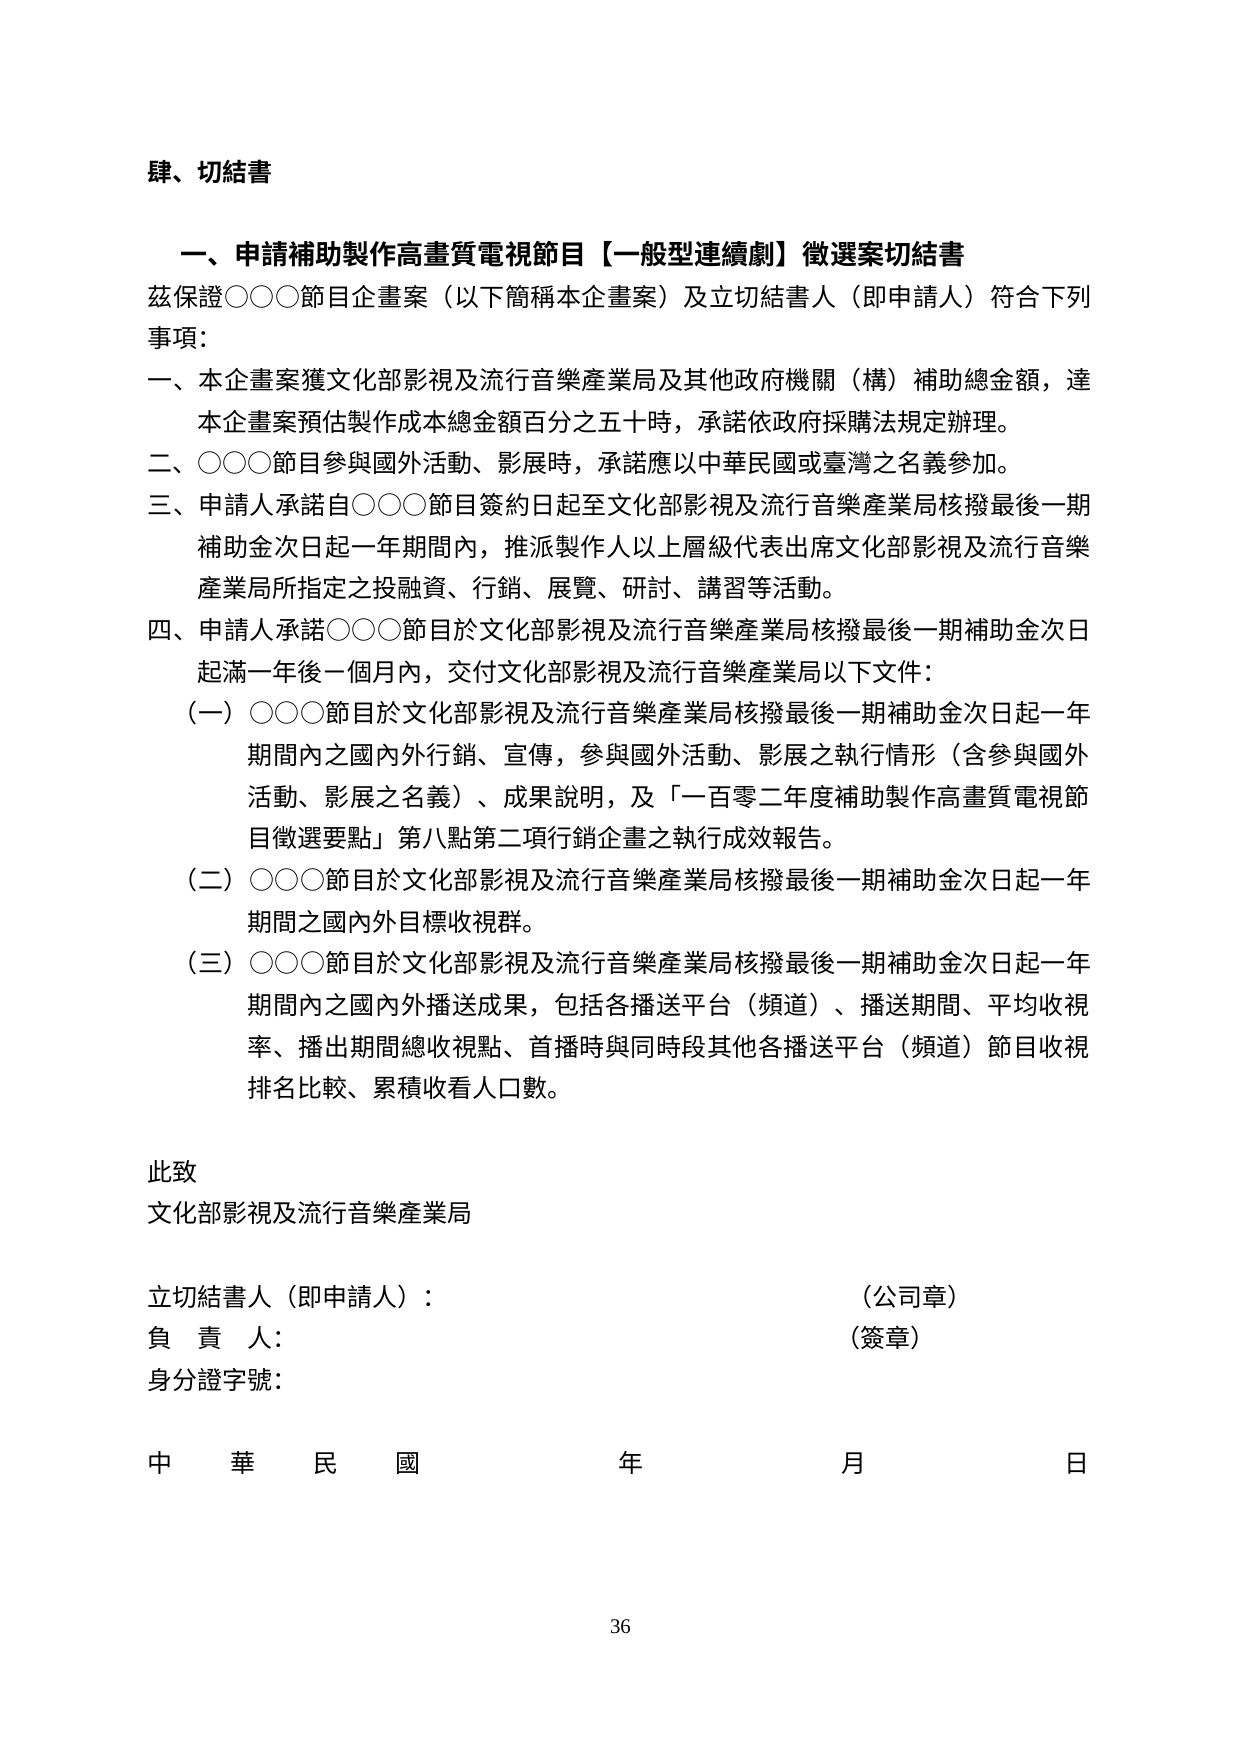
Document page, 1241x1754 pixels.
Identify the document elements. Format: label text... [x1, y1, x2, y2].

text 四、申請人承諾○○○節目於文化部影視及流行音樂產業局核撥最後一期補助金次日起滿一年後ㄧ個月內，交付文化部影視及流行音樂產業局以下文件： [148, 606, 1092, 689]
text 此致 [148, 1148, 1092, 1189]
text 一、本企畫案獲文化部影視及流行音樂產業局及其他政府機關（構）補助總金額，達本企畫案預估製作成本總金額百分之五十時，承諾依政府採購法規定辦理。 [148, 356, 1092, 439]
text 立切結書人（即申請人）： （公司章） [148, 1273, 1092, 1314]
text （一）○○○節目於文化部影視及流行音樂產業局核撥最後一期補助金次日起一年期間內之國內外行銷、宣傳，參與國外活動、影展之執行情形（含參與國外活動、影展之名義）、成果說明，及「一百零二年度補助製作高畫質電視節目徵選要點」第八點第二項行銷企畫之執行成效報告。 [173, 689, 1092, 856]
text 負 責 人： （簽章） [148, 1314, 1092, 1356]
text （三）○○○節目於文化部影視及流行音樂產業局核撥最後一期補助金次日起一年期間內之國內外播送成果，包括各播送平台（頻道）、播送期間、平均收視率、播出期間總收視點、首播時與同時段其他各播送平台（頻道）節目收視排名比較、累積收看人口數。 [173, 939, 1092, 1106]
text （二）○○○節目於文化部影視及流行音樂產業局核撥最後一期補助金次日起一年期間之國內外目標收視群。 [173, 856, 1092, 939]
text 肆、切結書 [148, 148, 1092, 189]
text 文化部影視及流行音樂產業局 [148, 1189, 1092, 1231]
text 三、申請人承諾自○○○節目簽約日起至文化部影視及流行音樂產業局核撥最後一期補助金次日起一年期間內，推派製作人以上層級代表出席文化部影視及流行音樂產業局所指定之投融資、行銷、展覽、研討、講習等活動。 [148, 481, 1092, 606]
text 二、○○○節目參與國外活動、影展時，承諾應以中華民國或臺灣之名義參加。 [148, 439, 1092, 481]
text 中 華 民 國 年 月 日 [148, 1439, 1092, 1481]
text 茲保證○○○節目企畫案（以下簡稱本企畫案）及立切結書人（即申請人）符合下列事項： [148, 273, 1092, 356]
text 身分證字號： [148, 1356, 1092, 1398]
text 一、申請補助製作高畫質電視節目【一般型連續劇】徵選案切結書 [148, 231, 1092, 273]
